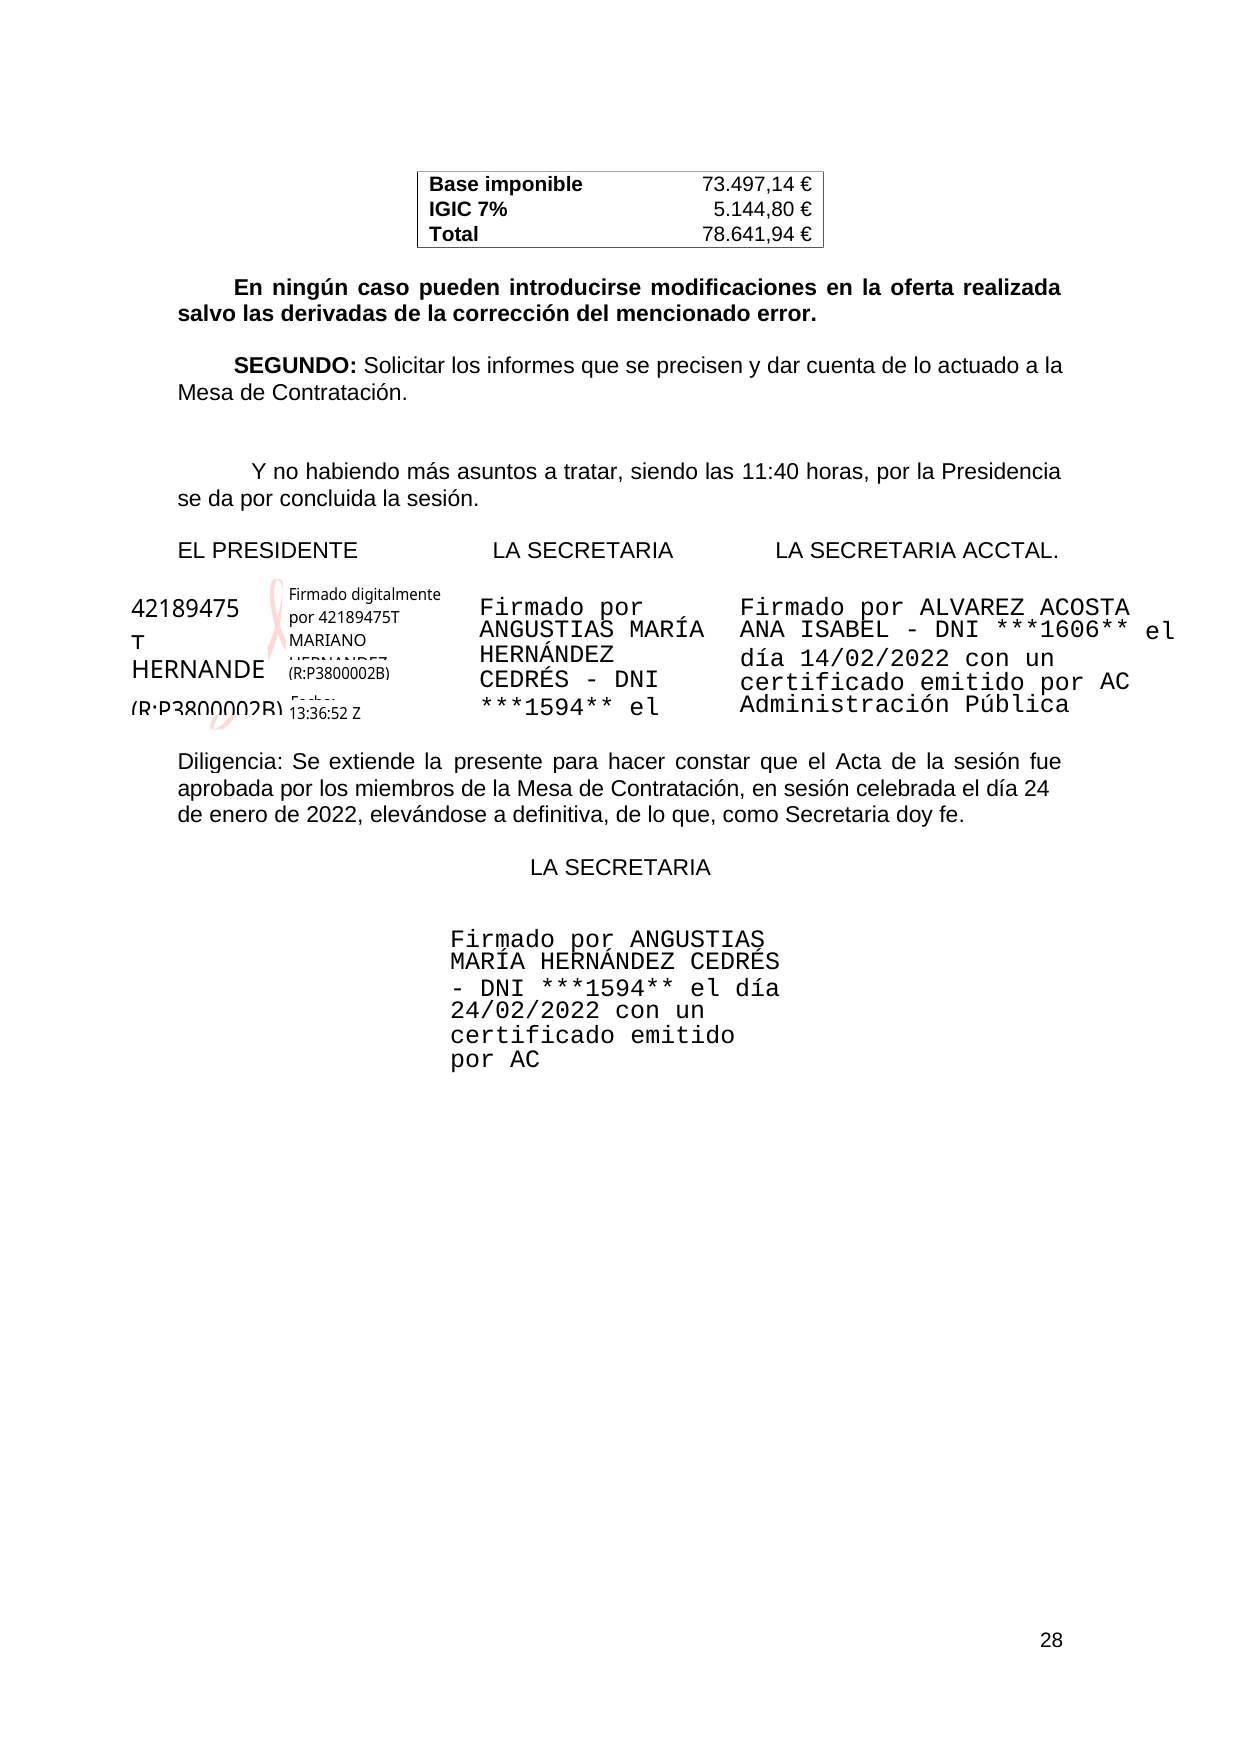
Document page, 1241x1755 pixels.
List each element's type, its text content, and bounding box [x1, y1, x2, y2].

text Base imponible [429, 172, 620, 196]
text presente para hacer constar que el Acta de la sesión fue [453, 748, 1065, 773]
text 28 [1040, 1627, 1065, 1651]
text Firmado por ANGUSTIAS MARÍA HERNÁNDEZ CEDRÉS [450, 927, 780, 977]
text En ningún caso pueden introducirse modificaciones en la oferta realizada salvo las derivadas de la corrección del mencionado error. [177, 273, 1065, 326]
text Firmado por ALVAREZ ACOSTA ANA ISABEL - DNI ***1606** [739, 596, 1132, 645]
text 73.497,14 € [702, 172, 823, 196]
text (R:P3800002B) Fecha: 2022.01.24 [131, 682, 414, 715]
text Firmado por ANGUSTIAS MARÍA HERNÁNDEZ CEDRÉS - DNI [479, 596, 704, 695]
text EL PRESIDENTE [177, 537, 360, 564]
text 42189475T MARIANO [131, 591, 250, 649]
text LA SECRETARIA [530, 854, 713, 880]
text (R:P3800002B) [288, 662, 390, 680]
text Y no habiendo más asuntos a tratar, siendo las 11:40 horas, por la Presidencia se da por concluida la sesión. [177, 458, 1065, 511]
text certificado emitido por Administración Pública [739, 671, 1087, 720]
text Diligencia: Se extiende la [177, 748, 444, 773]
text SEGUNDO: Solicitar los informes que se precisen y dar cuenta de lo actuado a la Mesa de Contratación. [177, 352, 1065, 405]
text IGIC 7% [429, 197, 620, 221]
text día 14/02/2022 con un [739, 645, 1132, 671]
text 78.641,94 € [702, 222, 823, 246]
text AC [1100, 669, 1132, 697]
text 13:36:52 Z [288, 702, 361, 724]
text HERNANDEZ [131, 652, 268, 680]
text aprobada por los miembros de la Mesa de Contratación, en sesión celebrada el día 24 de enero de 2022, elevándose a definitiva, de lo que, como Secretaria doy fe. [177, 774, 1066, 827]
text LA SECRETARIA [492, 537, 675, 564]
text ***1594** el [479, 695, 706, 721]
text - DNI ***1594** el día 24/02/2022 con un certificado emitido por AC [450, 977, 780, 1075]
text LA SECRETARIA ACCTAL. [775, 537, 1061, 564]
text Total [429, 222, 620, 246]
text 5.144,80 € [713, 197, 823, 221]
text el [1145, 619, 1177, 647]
text Firmado digitalmente por 42189475T MARIANO HERNANDEZ [288, 582, 441, 664]
